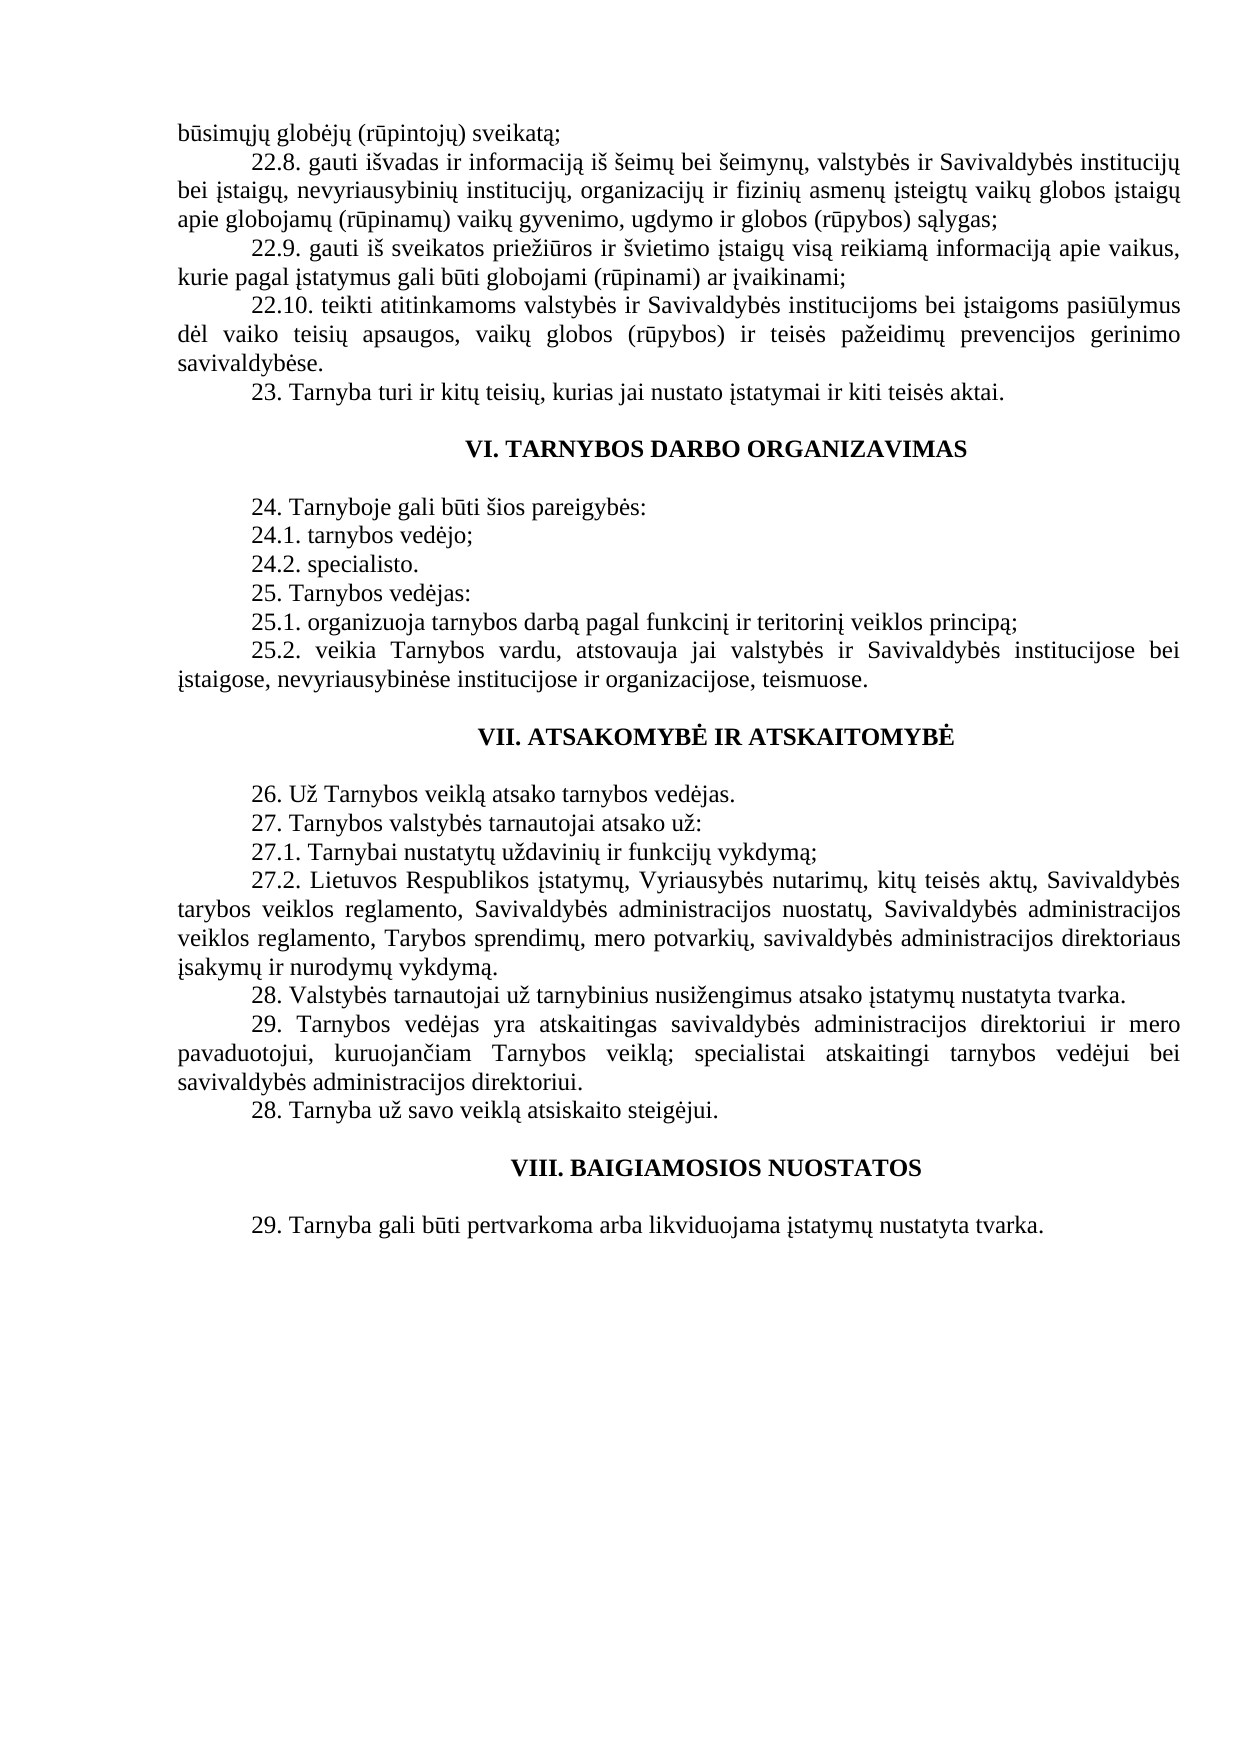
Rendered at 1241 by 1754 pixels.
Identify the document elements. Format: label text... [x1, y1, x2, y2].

text VI. TARNYBOS DARBO ORGANIZAVIMAS [177, 434, 1181, 463]
text 22.10. teikti atitinkamoms valstybės ir Savivaldybės institucijoms bei įstaigoms pasiūlymus dėl vaiko teisių apsaugos, vaikų globos (rūpybos) ir teisės pažeidimų prevencijos gerinimo savivaldybėse. [177, 291, 1181, 377]
text 22.8. gauti išvadas ir informaciją iš šeimų bei šeimynų, valstybės ir Savivaldybės institucijų bei įstaigų, nevyriausybinių institucijų, organizacijų ir fizinių asmenų įsteigtų vaikų globos įstaigų apie globojamų (rūpinamų) vaikų gyvenimo, ugdymo ir globos (rūpybos) sąlygas; [177, 147, 1181, 233]
text 25.1. organizuoja tarnybos darbą pagal funkcinį ir teritorinį veiklos principą; [177, 607, 1181, 636]
text 26. Už Tarnybos veiklą atsako tarnybos vedėjas. [177, 779, 1181, 808]
text 29. Tarnybos vedėjas yra atskaitingas savivaldybės administracijos direktoriui ir mero pavaduotojui, kuruojančiam Tarnybos veiklą; specialistai atskaitingi tarnybos vedėjui bei savivaldybės administracijos direktoriui. [177, 1009, 1181, 1096]
text 27. Tarnybos valstybės tarnautojai atsako už: [177, 808, 1181, 837]
text VIII. BAIGIAMOSIOS NUOSTATOS [177, 1153, 1181, 1182]
text 25.2. veikia Tarnybos vardu, atstovauja jai valstybės ir Savivaldybės institucijose bei įstaigose, nevyriausybinėse institucijose ir organizacijose, teismuose. [177, 636, 1181, 693]
text 22.9. gauti iš sveikatos priežiūros ir švietimo įstaigų visą reikiamą informaciją apie vaikus, kurie pagal įstatymus gali būti globojami (rūpinami) ar įvaikinami; [177, 233, 1181, 291]
text 27.1. Tarnybai nustatytų uždavinių ir funkcijų vykdymą; [177, 837, 1181, 866]
text 23. Tarnyba turi ir kitų teisių, kurias jai nustato įstatymai ir kiti teisės aktai. [177, 377, 1181, 406]
text būsimųjų globėjų (rūpintojų) sveikatą; [177, 118, 1181, 147]
text 29. Tarnyba gali būti pertvarkoma arba likviduojama įstatymų nustatyta tvarka. [177, 1211, 1181, 1239]
text 28. Tarnyba už savo veiklą atsiskaito steigėjui. [177, 1096, 1181, 1124]
text 27.2. Lietuvos Respublikos įstatymų, Vyriausybės nutarimų, kitų teisės aktų, Savivaldybės tarybos veiklos reglamento, Savivaldybės administracijos nuostatų, Savivaldybės administracijos veiklos reglamento, Tarybos sprendimų, mero potvarkių, savivaldybės administracijos direktoriaus įsakymų ir nurodymų vykdymą. [177, 866, 1181, 981]
text 24.2. specialisto. [177, 549, 1181, 578]
text 24.1. tarnybos vedėjo; [177, 521, 1181, 549]
text VII. ATSAKOMYBĖ IR ATSKAITOMYBĖ [177, 722, 1181, 751]
text 28. Valstybės tarnautojai už tarnybinius nusižengimus atsako įstatymų nustatyta tvarka. [177, 981, 1181, 1009]
text 25. Tarnybos vedėjas: [177, 578, 1181, 607]
text 24. Tarnyboje gali būti šios pareigybės: [177, 492, 1181, 521]
